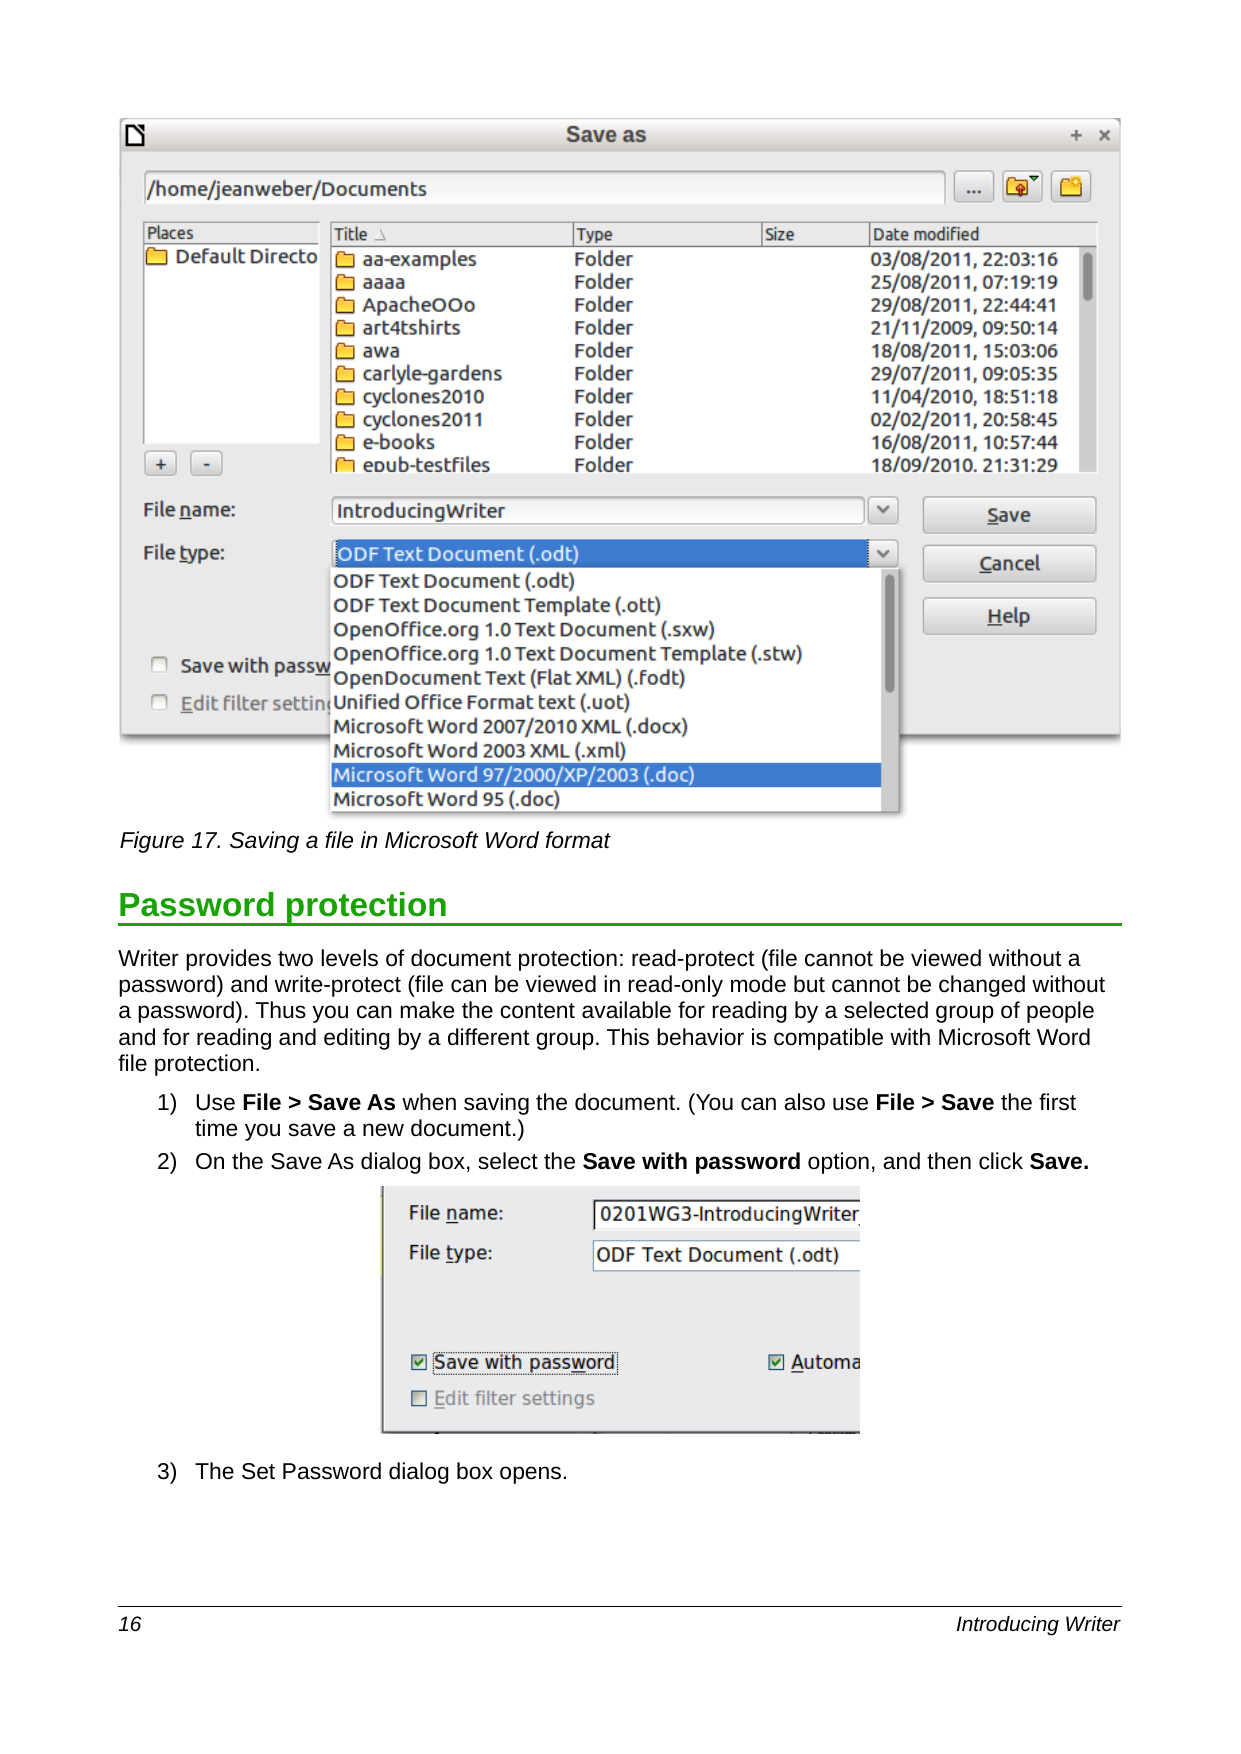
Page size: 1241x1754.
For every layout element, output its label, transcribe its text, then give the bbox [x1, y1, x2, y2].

text Writer provides two levels of document protection: read-protect (file cannot be viewed without a password) and write-protect (file can be viewed in read-only mode but cannot be changed without a password). Thus you can make the content available for reading by a selected group of people and for reading and editing by a different group. This behavior is compatible with Microsoft Word file protection. [118, 944, 1122, 1076]
list Use File > Save As when saving the document. (You can also use File > Save the first time you save a new document.) [177, 1089, 1122, 1141]
picture [119, 118, 1121, 821]
picture [380, 1186, 860, 1434]
list On the Save As dialog box, select the Save with password option, and then click Save. [177, 1148, 1122, 1174]
list The Set Password dialog box opens. [177, 1458, 1122, 1484]
subtitle Password protection [118, 885, 1122, 923]
text Figure 17. Saving a file in Microsoft Word format [119, 827, 1121, 853]
